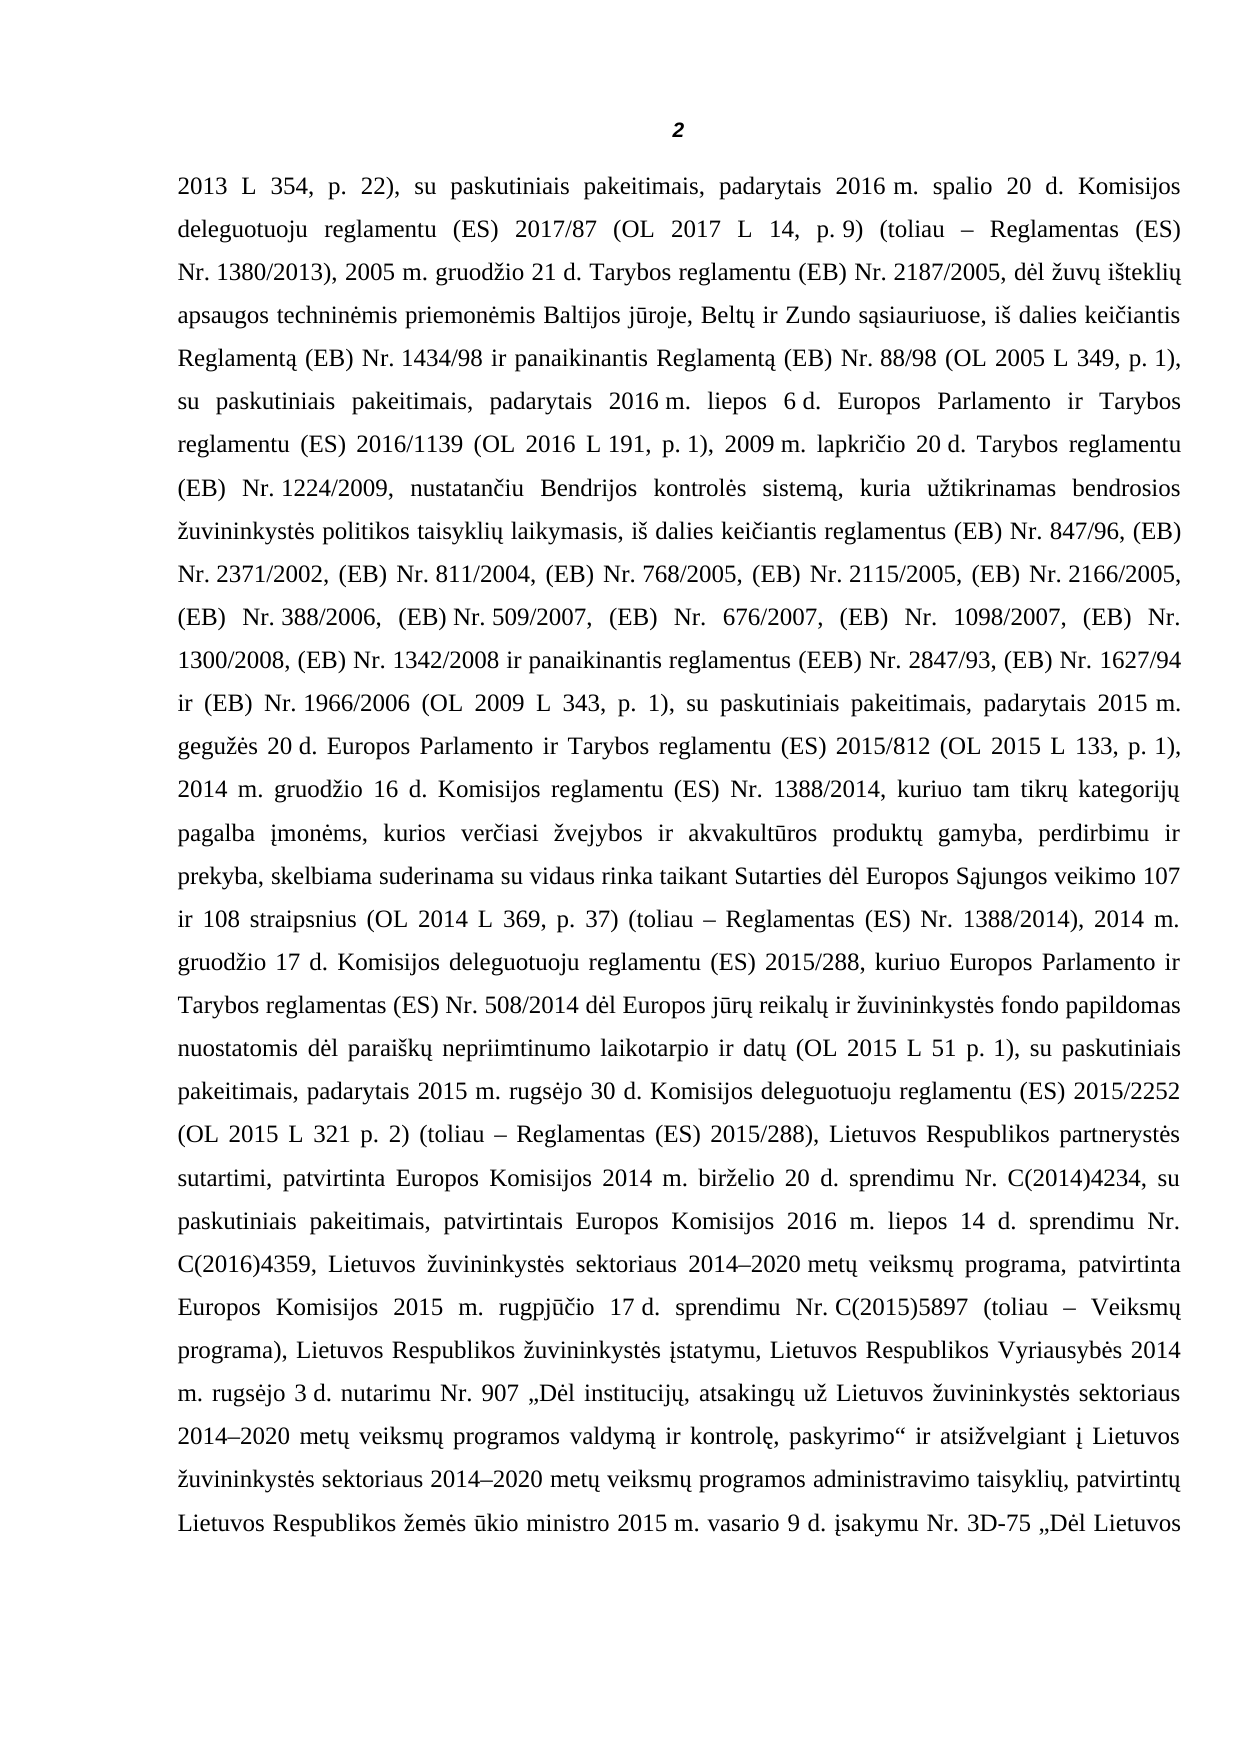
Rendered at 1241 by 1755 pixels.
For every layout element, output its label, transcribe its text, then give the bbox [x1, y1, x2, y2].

text 2013 L 354, p. 22), su paskutiniais pakeitimais, padarytais 2016 m. spalio 20 d. Komisijos deleguotuoju reglamentu (ES) 2017/87 (OL 2017 L 14, p. 9) (toliau – Reglamentas (ES) Nr. 1380/2013), 2005 m. gruodžio 21 d. Tarybos reglamentu (EB) Nr. 2187/2005, dėl žuvų išteklių apsaugos techninėmis priemonėmis Baltijos jūroje, Beltų ir Zundo sąsiauriuose, iš dalies keičiantis Reglamentą (EB) Nr. 1434/98 ir panaikinantis Reglamentą (EB) Nr. 88/98 (OL 2005 L 349, p. 1), su paskutiniais pakeitimais, padarytais 2016 m. liepos 6 d. Europos Parlamento ir Tarybos reglamentu (ES) 2016/1139 (OL 2016 L 191, p. 1), 2009 m. lapkričio 20 d. Tarybos reglamentu (EB) Nr. 1224/2009, nustatančiu Bendrijos kontrolės sistemą, kuria užtikrinamas bendrosios žuvininkystės politikos taisyklių laikymasis, iš dalies keičiantis reglamentus (EB) Nr. 847/96, (EB) Nr. 2371/2002, (EB) Nr. 811/2004, (EB) Nr. 768/2005, (EB) Nr. 2115/2005, (EB) Nr. 2166/2005, (EB) Nr. 388/2006, (EB) Nr. 509/2007, (EB) Nr. 676/2007, (EB) Nr. 1098/2007, (EB) Nr. 1300/2008, (EB) Nr. 1342/2008 ir panaikinantis reglamentus (EEB) Nr. 2847/93, (EB) Nr. 1627/94 ir (EB) Nr. 1966/2006 (OL 2009 L 343, p. 1), su paskutiniais pakeitimais, padarytais 2015 m. gegužės 20 d. Europos Parlamento ir Tarybos reglamentu (ES) 2015/812 (OL 2015 L 133, p. 1), 2014 m. gruodžio 16 d. Komisijos reglamentu (ES) Nr. 1388/2014, kuriuo tam tikrų kategorijų pagalba įmonėms, kurios verčiasi žvejybos ir akvakultūros produktų gamyba, perdirbimu ir prekyba, skelbiama suderinama su vidaus rinka taikant Sutarties dėl Europos Sąjungos veikimo 107 ir 108 straipsnius (OL 2014 L 369, p. 37) (toliau – Reglamentas (ES) Nr. 1388/2014), 2014 m. gruodžio 17 d. Komisijos deleguotuoju reglamentu (ES) 2015/288, kuriuo Europos Parlamento ir Tarybos reglamentas (ES) Nr. 508/2014 dėl Europos jūrų reikalų ir žuvininkystės fondo papildomas nuostatomis dėl paraiškų nepriimtinumo laikotarpio ir datų (OL 2015 L 51 p. 1), su paskutiniais pakeitimais, padarytais 2015 m. rugsėjo 30 d. Komisijos deleguotuoju reglamentu (ES) 2015/2252 (OL 2015 L 321 p. 2) (toliau – Reglamentas (ES) 2015/288), Lietuvos Respublikos partnerystės sutartimi, patvirtinta Europos Komisijos 2014 m. birželio 20 d. sprendimu Nr. C(2014)4234, su paskutiniais pakeitimais, patvirtintais Europos Komisijos 2016 m. liepos 14 d. sprendimu Nr. C(2016)4359, Lietuvos žuvininkystės sektoriaus 2014–2020 metų veiksmų programa, patvirtinta Europos Komisijos 2015 m. rugpjūčio 17 d. sprendimu Nr. C(2015)5897 (toliau – Veiksmų programa), Lietuvos Respublikos žuvininkystės įstatymu, Lietuvos Respublikos Vyriausybės 2014 m. rugsėjo 3 d. nutarimu Nr. 907 „Dėl institucijų, atsakingų už Lietuvos žuvininkystės sektoriaus 2014–2020 metų veiksmų programos valdymą ir kontrolę, paskyrimo“ ir atsižvelgiant į Lietuvos žuvininkystės sektoriaus 2014–2020 metų veiksmų programos administravimo taisyklių, patvirtintų Lietuvos Respublikos žemės ūkio ministro 2015 m. vasario 9 d. įsakymu Nr. 3D-75 „Dėl Lietuvos [177, 171, 1181, 1536]
